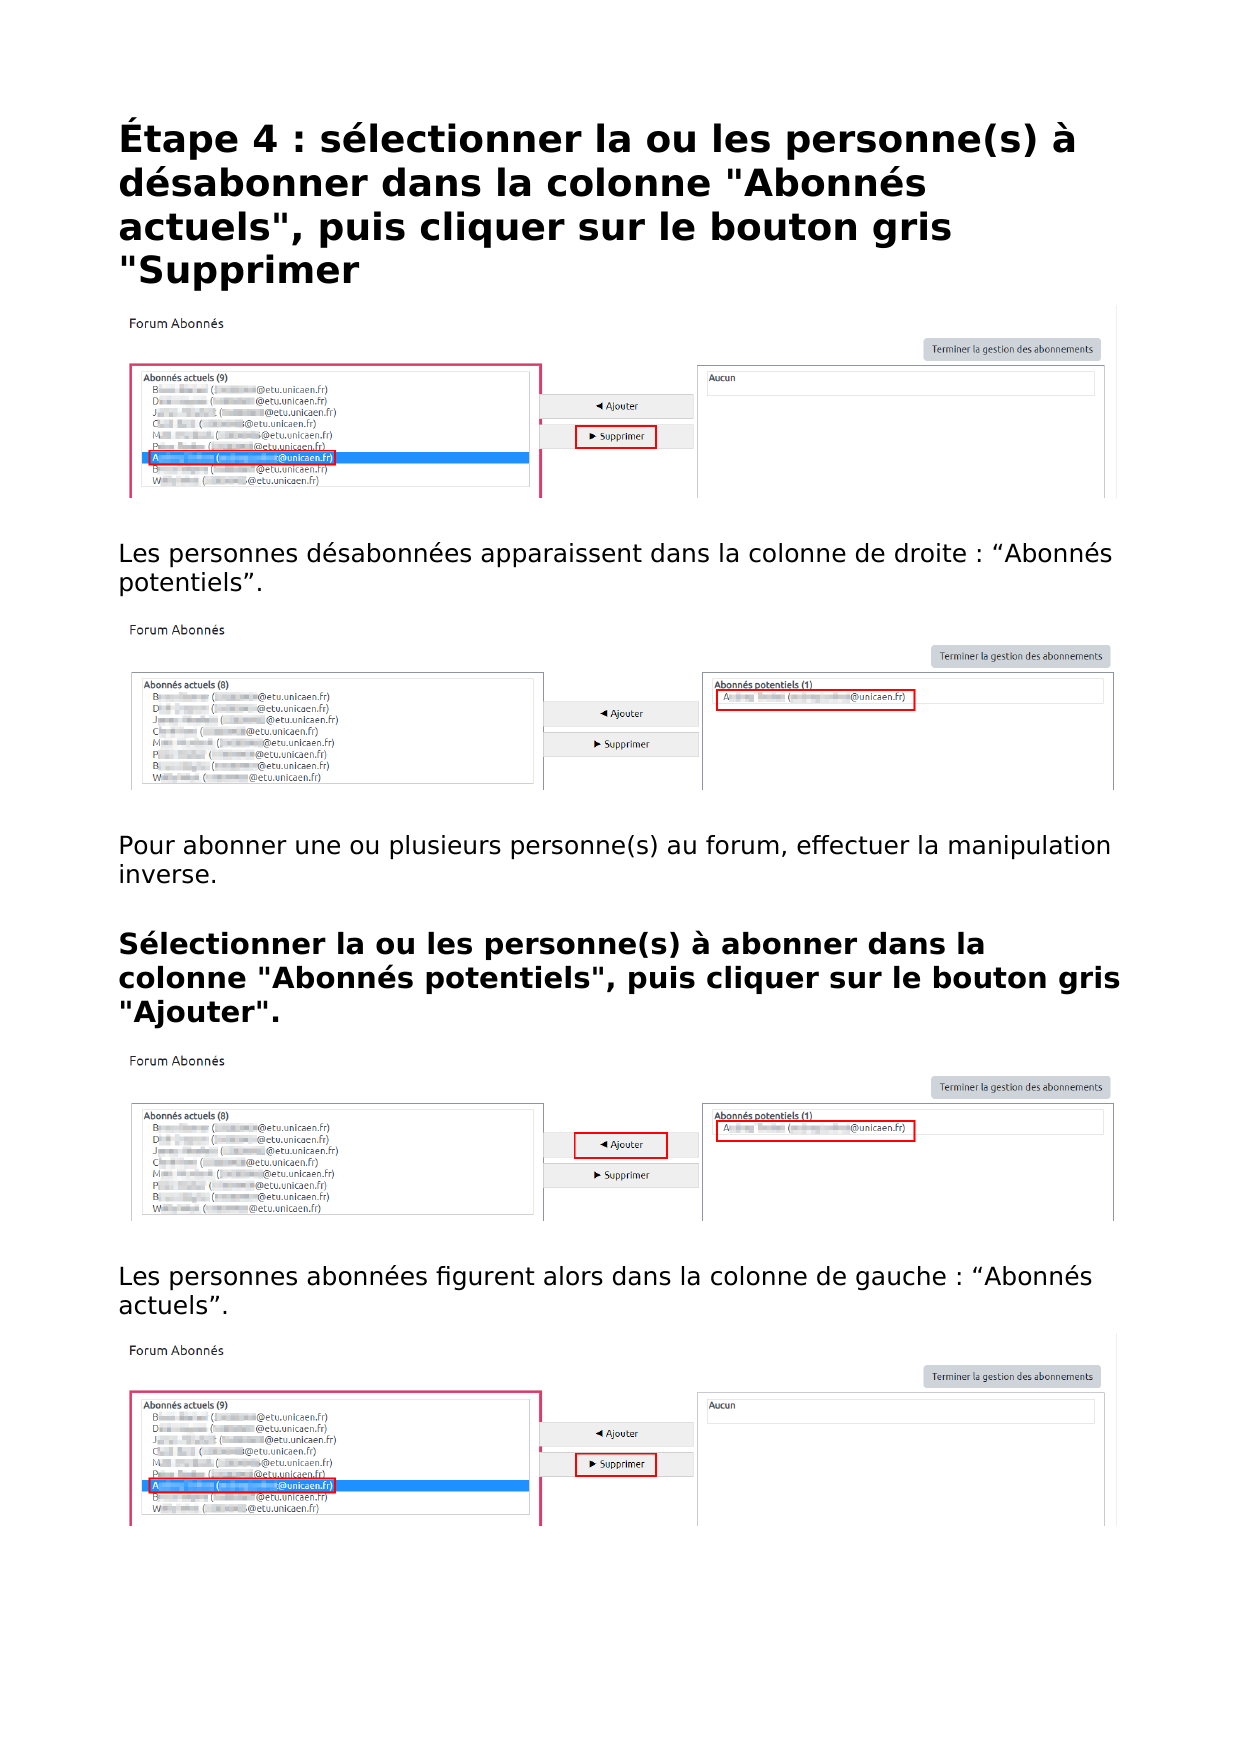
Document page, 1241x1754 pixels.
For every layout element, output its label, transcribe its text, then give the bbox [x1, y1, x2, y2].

text Les personnes abonnées figurent alors dans la colonne de gauche : “Abonnés actuels”. [118, 1262, 1122, 1321]
subtitle Sélectionner la ou les personne(s) à abonner dans la colonne "Abonnés potentiels", puis cliquer sur le bouton gris "Ajouter". [118, 927, 1122, 1029]
picture [118, 1333, 1123, 1526]
text Pour abonner une ou plusieurs personne(s) au forum, effectuer la manipulation inverse. [118, 831, 1122, 889]
text Les personnes désabonnées apparaissent dans la colonne de droite : “Abonnés potentiels”. [118, 539, 1122, 598]
picture [118, 1041, 1123, 1221]
picture [118, 305, 1123, 498]
picture [118, 610, 1123, 790]
subtitle Étape 4 : sélectionner la ou les personne(s) à désabonner dans la colonne "Abonnés actuels", puis cliquer sur le bouton gris "Supprimer [118, 118, 1122, 293]
